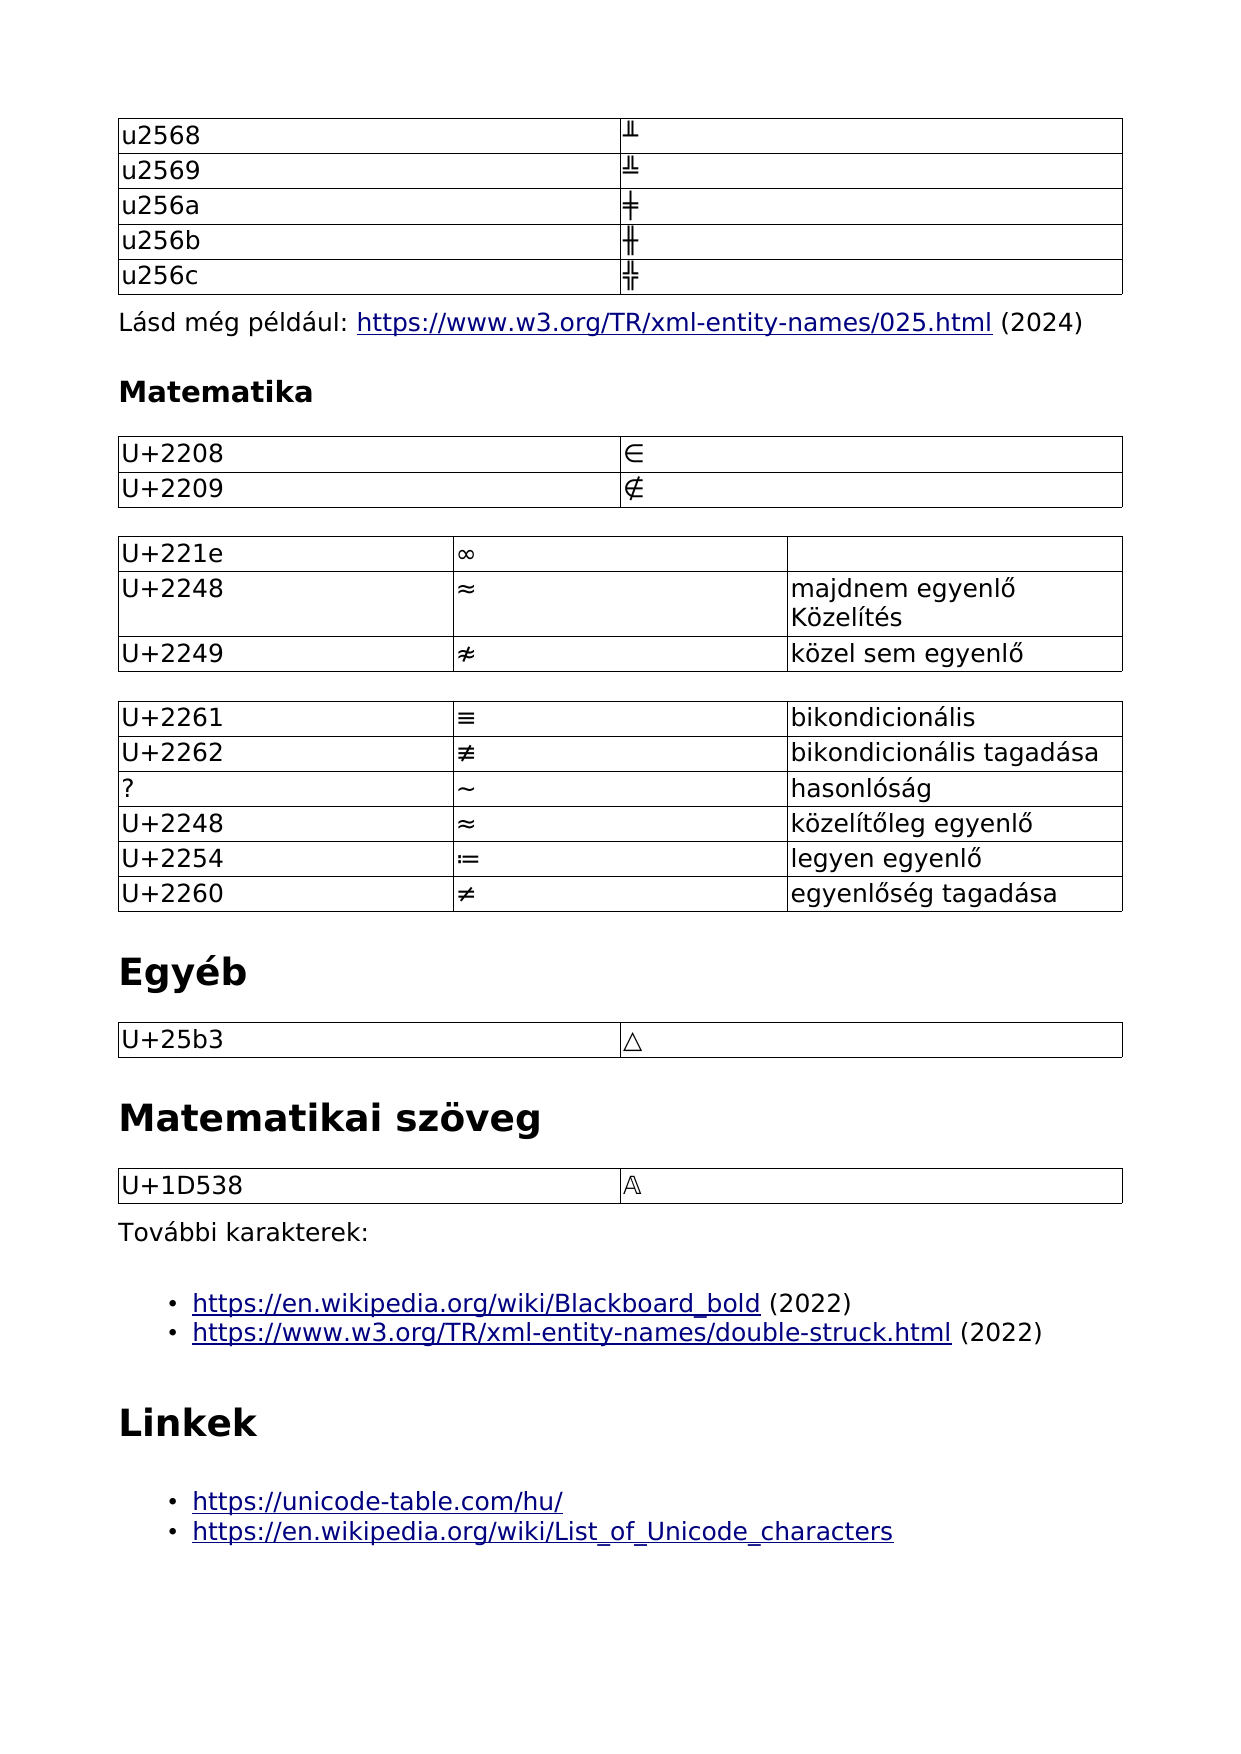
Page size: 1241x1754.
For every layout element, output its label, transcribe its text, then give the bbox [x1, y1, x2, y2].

table_cell ╩ [621, 154, 1122, 188]
table_cell U+2248 [119, 807, 453, 841]
table_cell U+2260 [119, 877, 453, 911]
table_header 𝔸 [621, 1169, 1122, 1203]
table_cell ≈ [454, 572, 787, 636]
table_cell u256b [119, 225, 620, 258]
table_cell ╨ [621, 119, 1122, 153]
table_cell legyen egyenlő [788, 842, 1122, 876]
table_header U+2208 [119, 437, 620, 472]
table_header [788, 537, 1122, 571]
table_cell ≈ [454, 807, 787, 841]
text Lásd még például: https://www.w3.org/TR/xml-entity-names/025.html (2024) [118, 308, 1122, 338]
subtitle Linkek [118, 1402, 1122, 1446]
table_header △ [621, 1023, 1122, 1057]
subtitle Matematikai szöveg [118, 1097, 1122, 1141]
table_cell u256c [119, 260, 620, 294]
table_cell ∉ [621, 473, 1122, 507]
table_header U+221e [119, 537, 453, 571]
table_header bikondicionális [788, 702, 1122, 736]
table_cell ≉ [454, 637, 787, 671]
table_cell ╫ [621, 225, 1122, 258]
table_cell u256a [119, 189, 620, 223]
table_cell ╪ [621, 189, 1122, 223]
table_header ∈ [621, 437, 1122, 472]
table_cell ≠ [454, 877, 787, 911]
table_cell U+2249 [119, 637, 453, 671]
subtitle Matematika [118, 375, 1122, 409]
list https://en.wikipedia.org/wiki/List_of_Unicode_characters [177, 1517, 1122, 1546]
table_header ≡ [454, 702, 787, 736]
subtitle Egyéb [118, 951, 1122, 995]
table_header U+2261 [119, 702, 453, 736]
table_cell ≔ [454, 842, 787, 876]
table_cell közelítőleg egyenlő [788, 807, 1122, 841]
table_cell ? [119, 772, 453, 806]
table_cell ╬ [621, 260, 1122, 294]
table_cell közel sem egyenlő [788, 637, 1122, 671]
list https://www.w3.org/TR/xml-entity-names/double-struck.html (2022) [177, 1318, 1122, 1347]
table_cell majdnem egyenlő Közelítés [788, 572, 1122, 636]
list https://en.wikipedia.org/wiki/Blackboard_bold (2022) [177, 1289, 1122, 1318]
table_cell hasonlóság [788, 772, 1122, 806]
table_header U+25b3 [119, 1023, 620, 1057]
text További karakterek: [118, 1218, 1122, 1247]
table_cell u2568 [119, 119, 620, 153]
table_cell U+2248 [119, 572, 453, 636]
table_cell U+2209 [119, 473, 620, 507]
table_cell bikondicionális tagadása [788, 737, 1122, 771]
table_cell ~ [454, 772, 787, 806]
table_header U+1D538 [119, 1169, 620, 1203]
table_cell U+2262 [119, 737, 453, 771]
table_cell egyenlőség tagadása [788, 877, 1122, 911]
table_cell U+2254 [119, 842, 453, 876]
table_header ∞ [454, 537, 787, 571]
list https://unicode-table.com/hu/ [177, 1487, 1122, 1517]
table_cell u2569 [119, 154, 620, 188]
table_cell ≢ [454, 737, 787, 771]
